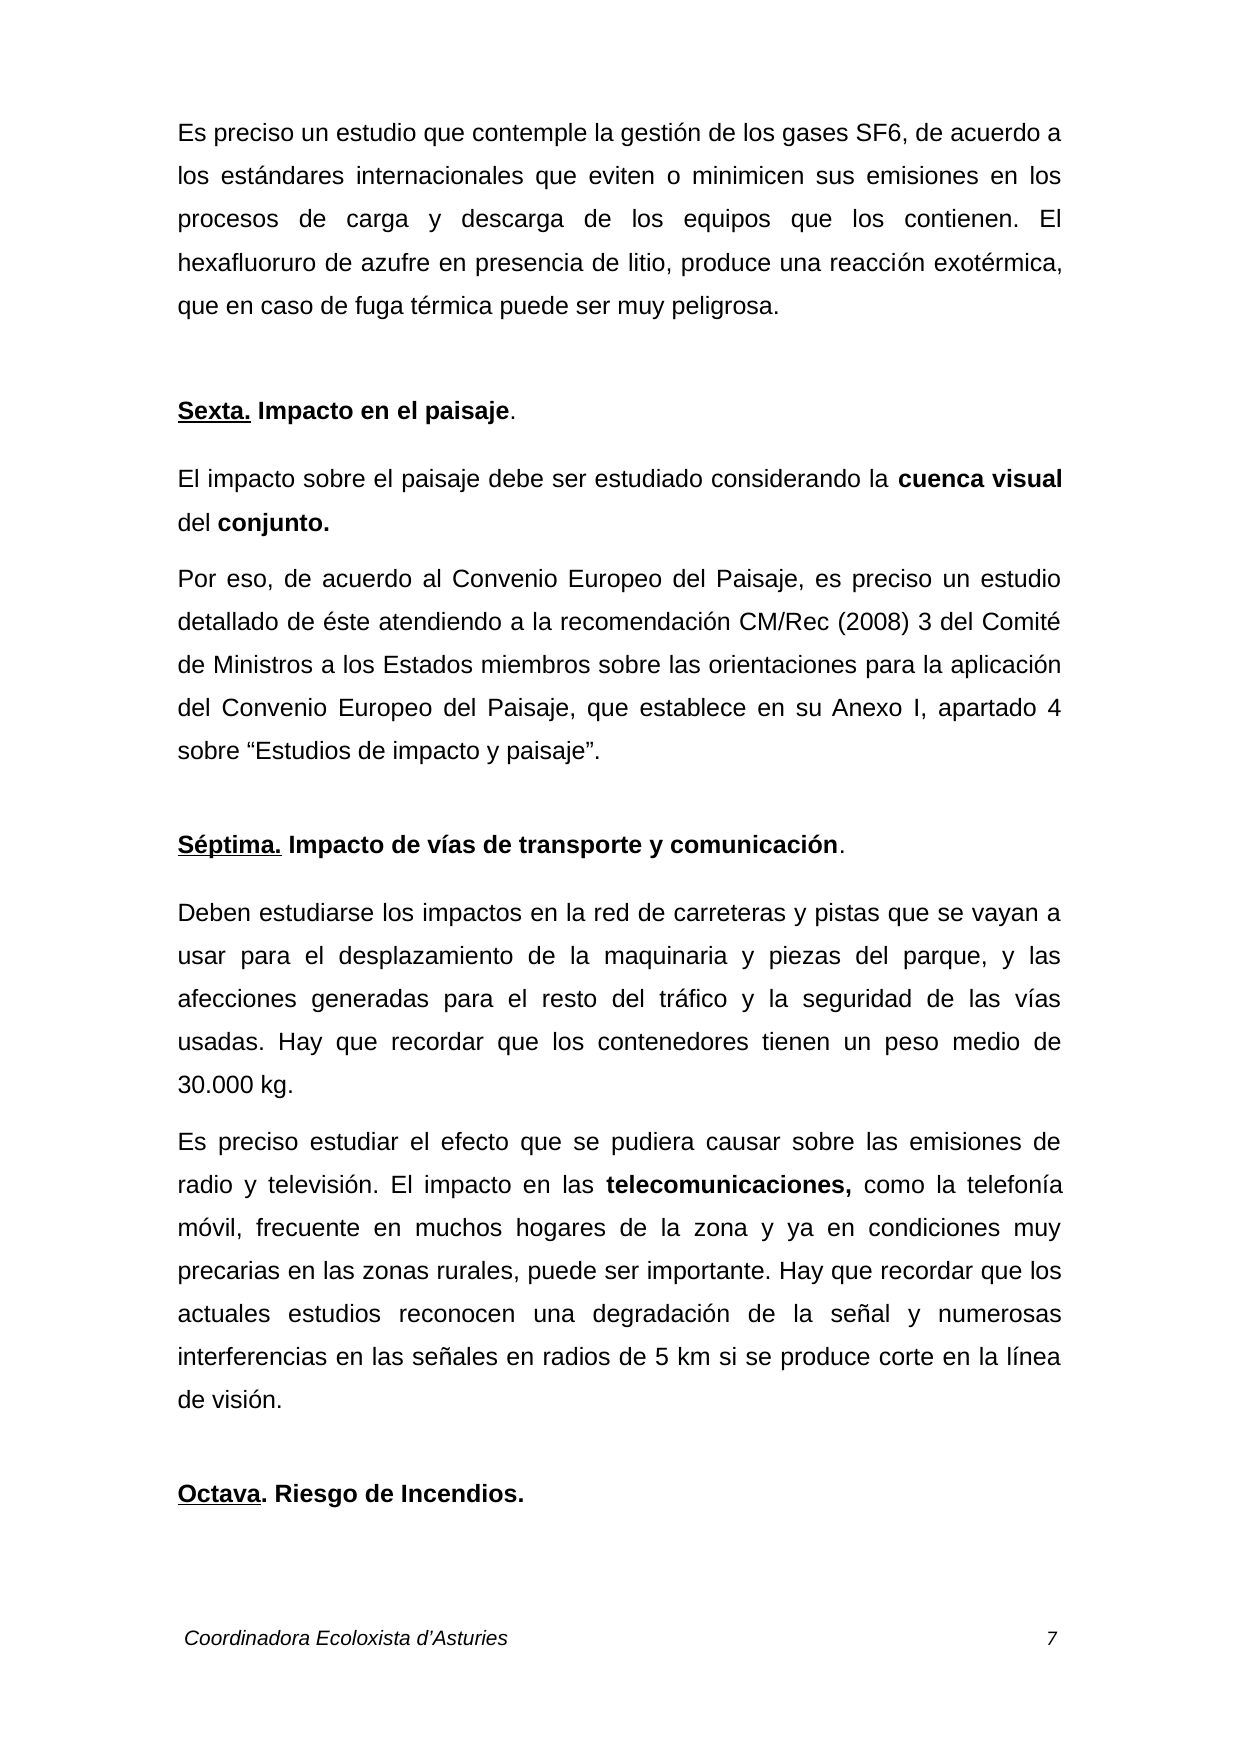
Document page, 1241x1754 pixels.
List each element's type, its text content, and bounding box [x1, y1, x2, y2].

text Deben estudiarse los impactos en la red de carreteras y pistas que se vayan a usar para el desplazamiento de la maquinaria y piezas del parque, y las afecciones generadas para el resto del tráfico y la seguridad de las vías usadas. Hay que recordar que los contenedores tienen un peso medio de 30.000 kg. [177, 898, 1063, 1099]
text Es preciso un estudio que contemple la gestión de los gases SF6, de acuerdo a los estándares internacionales que eviten o minimicen sus emisiones en los procesos de carga y descarga de los equipos que los contienen. El hexafluoruro de azufre en presencia de litio, produce una reacción exotérmica, que en caso de fuga térmica puede ser muy peligrosa. [177, 118, 1063, 319]
text Sexta. Impacto en el paisaje. [177, 396, 1063, 425]
text Séptima. Impacto de vías de transporte y comunicación. [177, 830, 1063, 858]
text Por eso, de acuerdo al Convenio Europeo del Paisaje, es preciso un estudio detallado de éste atendiendo a la recomendación CM/Rec (2008) 3 del Comité de Ministros a los Estados miembros sobre las orientaciones para la aplicación del Convenio Europeo del Paisaje, que establece en su Anexo I, apartado 4 sobre “Estudios de impacto y paisaje”. [177, 564, 1063, 765]
text El impacto sobre el paisaje debe ser estudiado considerando la cuenca visual del conjunto. [177, 464, 1063, 536]
text Octava. Riesgo de Incendios. [177, 1479, 1063, 1508]
text Es preciso estudiar el efecto que se pudiera causar sobre las emisiones de radio y televisión. El impacto en las telecomunicaciones, como la telefonía móvil, frecuente en muchos hogares de la zona y ya en condiciones muy precarias en las zonas rurales, puede ser importante. Hay que recordar que los actuales estudios reconocen una degradación de la señal y numerosas interferencias en las señales en radios de 5 km si se produce corte en la línea de visión. [177, 1127, 1063, 1414]
